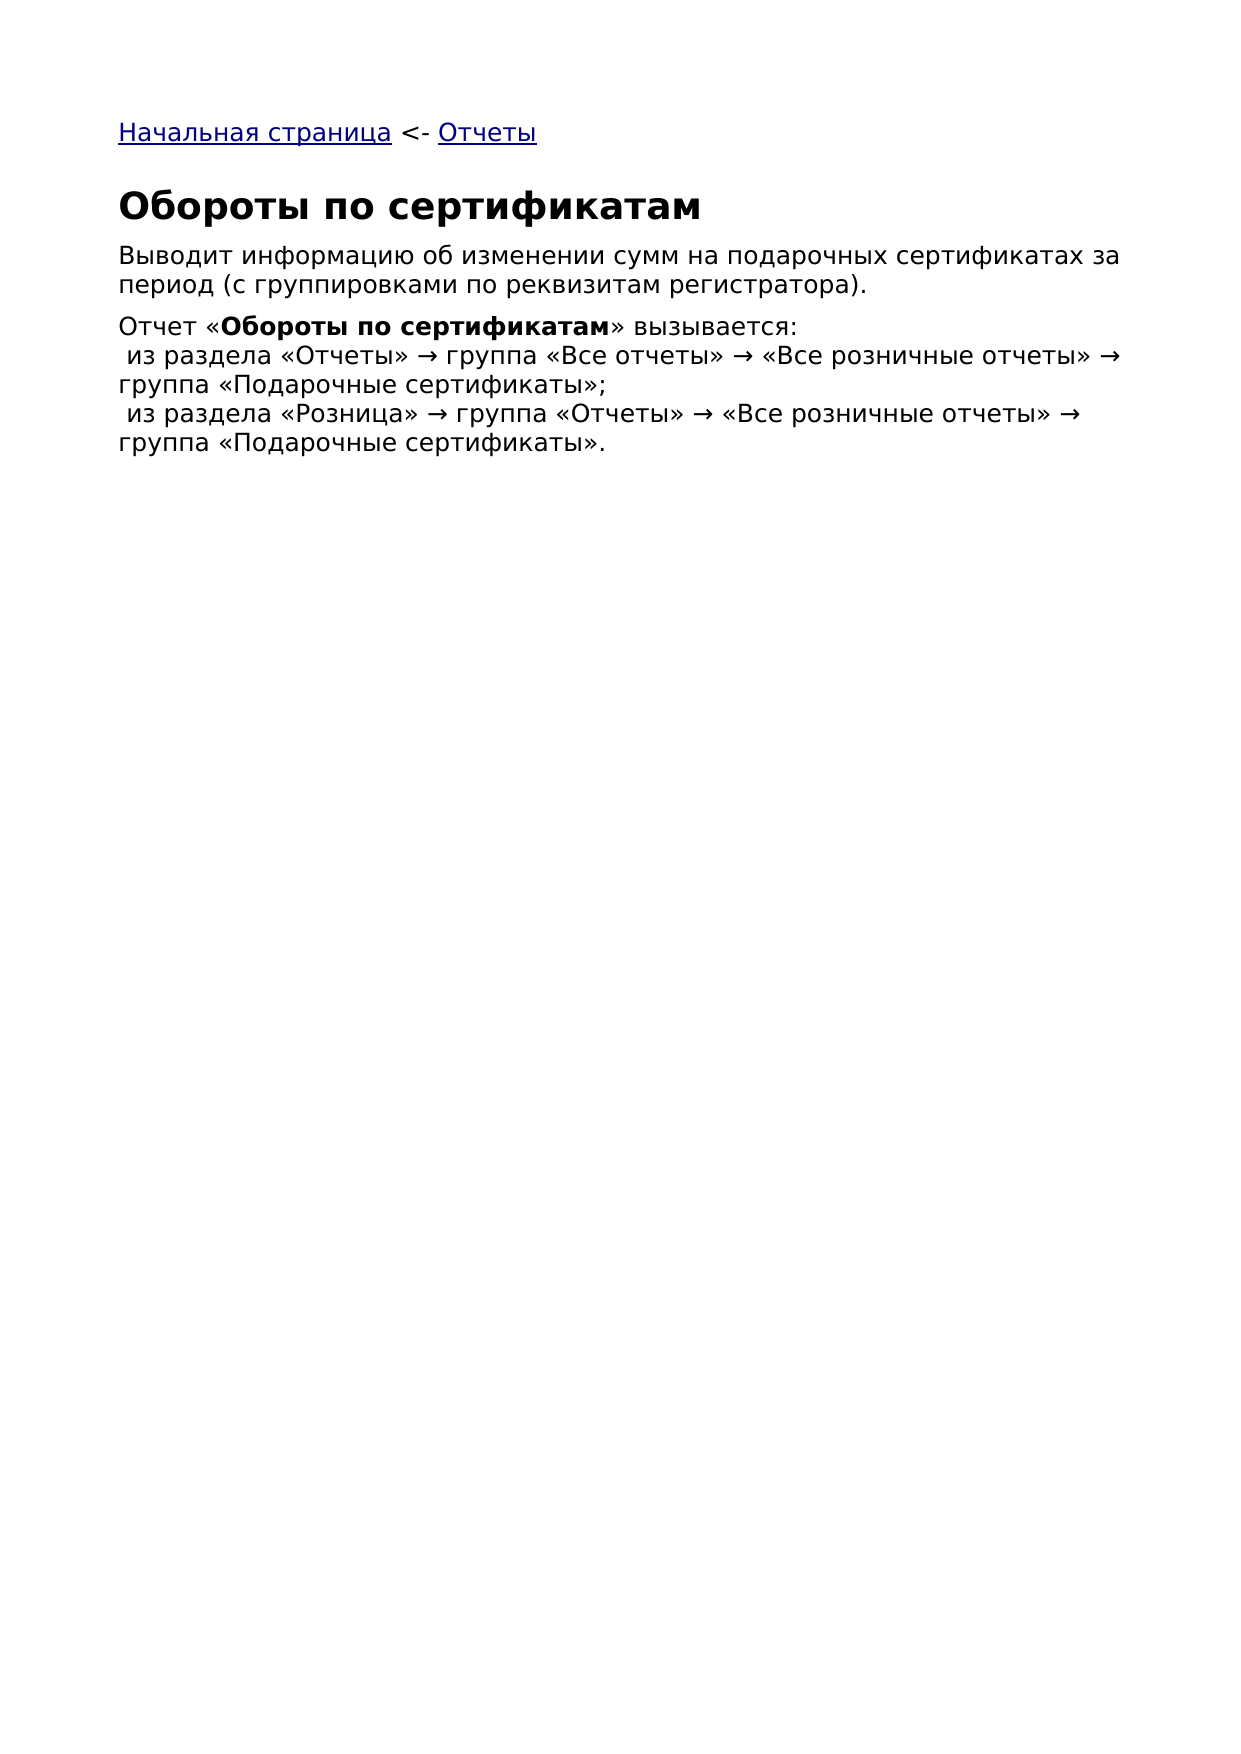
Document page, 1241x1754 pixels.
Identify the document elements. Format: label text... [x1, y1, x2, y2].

text Отчет «Обороты по сертификатам» вызывается: из раздела «Отчеты» → группа «Все отчеты» → «Все розничные отчеты» → группа «Подарочные сертификаты»; из раздела «Розница» → группа «Отчеты» → «Все розничные отчеты» → группа «Подарочные сертификаты». [118, 312, 1122, 458]
text Начальная страница <- Отчеты [118, 118, 1122, 147]
subtitle Обороты по сертификатам [118, 185, 1122, 228]
text Выводит информацию об изменении сумм на подарочных сертификатах за период (с группировками по реквизитам регистратора). [118, 241, 1122, 299]
